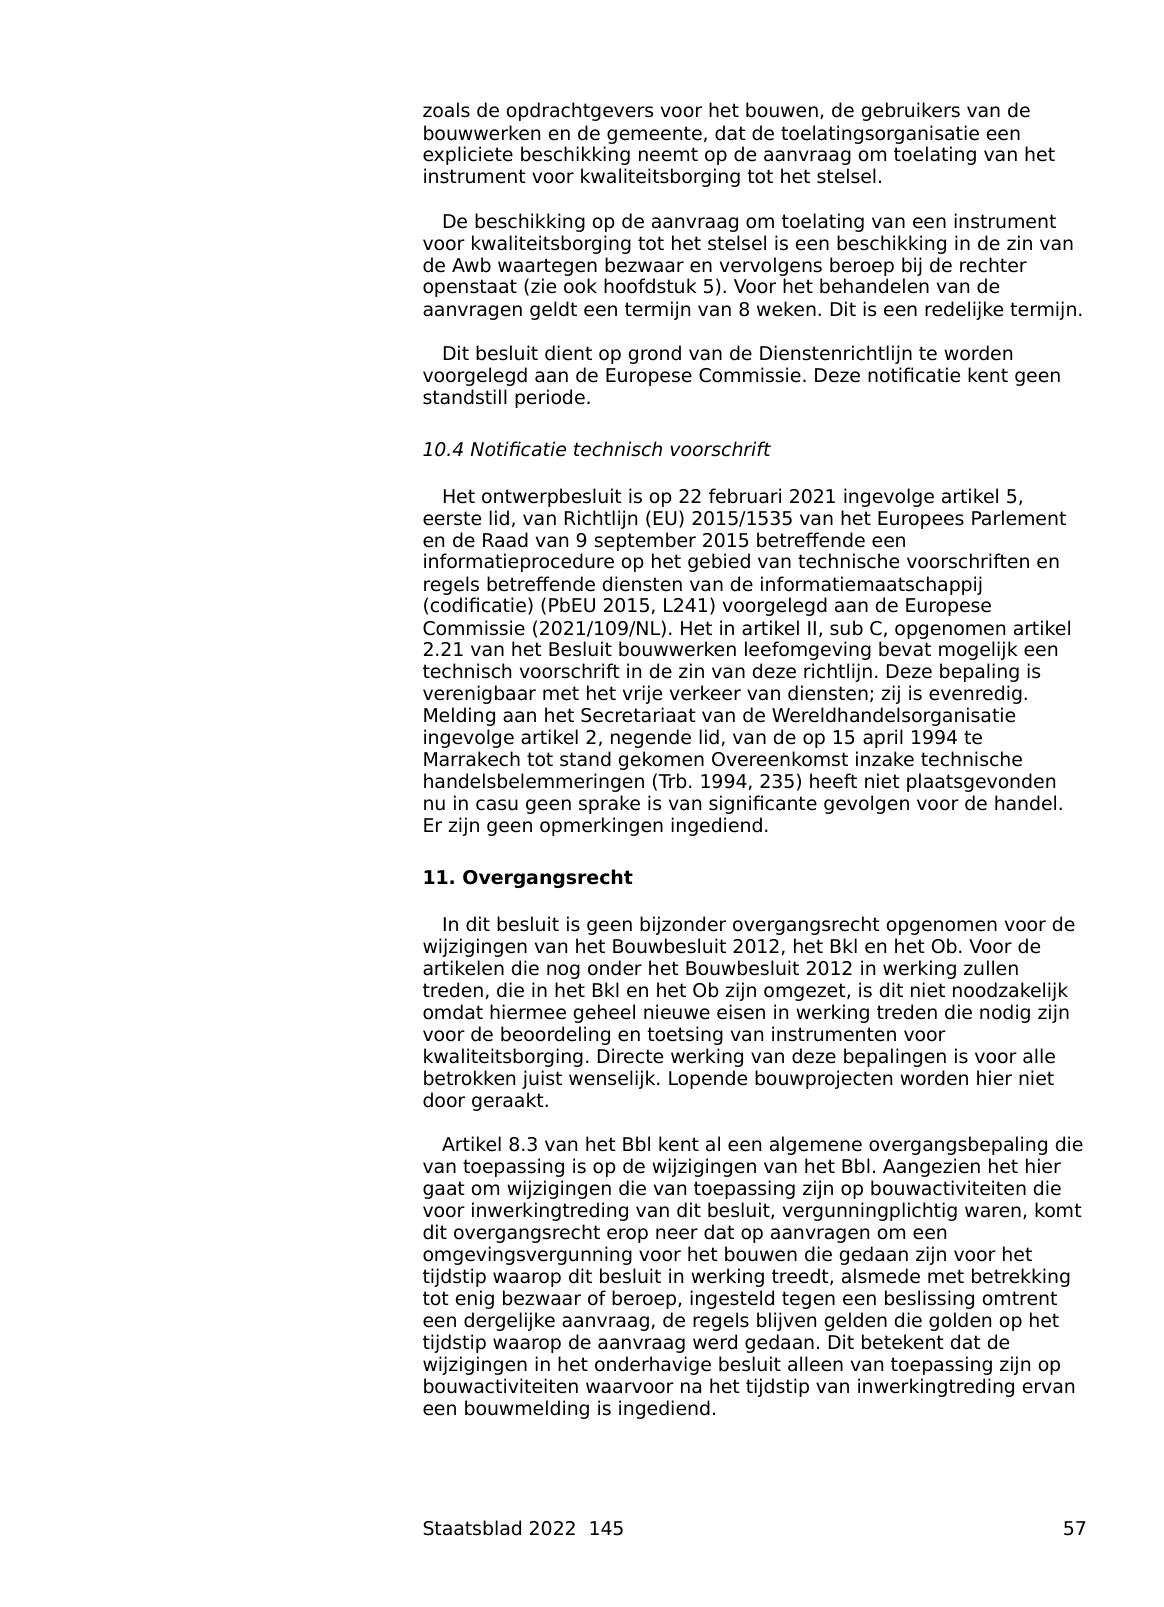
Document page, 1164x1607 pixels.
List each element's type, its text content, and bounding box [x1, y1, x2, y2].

text Het ontwerpbesluit is op 22 februari 2021 ingevolge artikel 5, eerste lid, van Richtlijn (EU) 2015/1535 van het Europees Parlement en de Raad van 9 september 2015 betreffende een informatieprocedure op het gebied van technische voorschriften en regels betreffende diensten van de informatiemaatschappij (codificatie) (PbEU 2015, L241) voorgelegd aan de Europese Commissie (2021/109/NL). Het in artikel II, sub C, opgenomen artikel 2.21 van het Besluit bouwwerken leefomgeving bevat mogelijk een technisch voorschrift in de zin van deze richtlijn. Deze bepaling is verenigbaar met het vrije verkeer van diensten; zij is evenredig. Melding aan het Secretariaat van de Wereldhandelsorganisatie ingevolge artikel 2, negende lid, van de op 15 april 1994 te Marrakech tot stand gekomen Overeenkomst inzake technische handelsbelemmeringen (Trb. 1994, 235) heeft niet plaatsgevonden nu in casu geen sprake is van significante gevolgen voor de handel. Er zijn geen opmerkingen ingediend. [422, 486, 1087, 837]
text In dit besluit is geen bijzonder overgangsrecht opgenomen voor de wijzigingen van het Bouwbesluit 2012, het Bkl en het Ob. Voor de artikelen die nog onder het Bouwbesluit 2012 in werking zullen treden, die in het Bkl en het Ob zijn omgezet, is dit niet noodzakelijk omdat hiermee geheel nieuwe eisen in werking treden die nodig zijn voor de beoordeling en toetsing van instrumenten voor kwaliteitsborging. Directe werking van deze bepalingen is voor alle betrokken juist wenselijk. Lopende bouwprojecten worden hier niet door geraakt. [422, 914, 1087, 1112]
text Artikel 8.3 van het Bbl kent al een algemene overgangsbepaling die van toepassing is op de wijzigingen van het Bbl. Aangezien het hier gaat om wijzigingen die van toepassing zijn op bouwactiviteiten die voor inwerkingtreding van dit besluit, vergunningplichtig waren, komt dit overgangsrecht erop neer dat op aanvragen om een omgevingsvergunning voor het bouwen die gedaan zijn voor het tijdstip waarop dit besluit in werking treedt, alsmede met betrekking tot enig bezwaar of beroep, ingesteld tegen een beslissing omtrent een dergelijke aanvraag, de regels blijven gelden die golden op het tijdstip waarop de aanvraag werd gedaan. Dit betekent dat de wijzigingen in het onderhavige besluit alleen van toepassing zijn op bouwactiviteiten waarvoor na het tijdstip van inwerkingtreding ervan een bouwmelding is ingediend. [422, 1134, 1087, 1420]
text Dit besluit dient op grond van de Dienstenrichtlijn te worden voorgelegd aan de Europese Commissie. Deze notificatie kent geen standstill periode. [422, 343, 1087, 408]
text De beschikking op de aanvraag om toelating van een instrument voor kwaliteitsborging tot het stelsel is een beschikking in de zin van de Awb waartegen bezwaar en vervolgens beroep bij de rechter openstaat (zie ook hoofdstuk 5). Voor het behandelen van de aanvragen geldt een termijn van 8 weken. Dit is een redelijke termijn. [422, 211, 1087, 320]
subtitle 11. Overgangsrecht [422, 867, 1087, 889]
subtitle 10.4 Notificatie technisch voorschrift [422, 438, 1087, 461]
text zoals de opdrachtgevers voor het bouwen, de gebruikers van de bouwwerken en de gemeente, dat de toelatingsorganisatie een expliciete beschikking neemt op de aanvraag om toelating van het instrument voor kwaliteitsborging tot het stelsel. [422, 100, 1087, 188]
